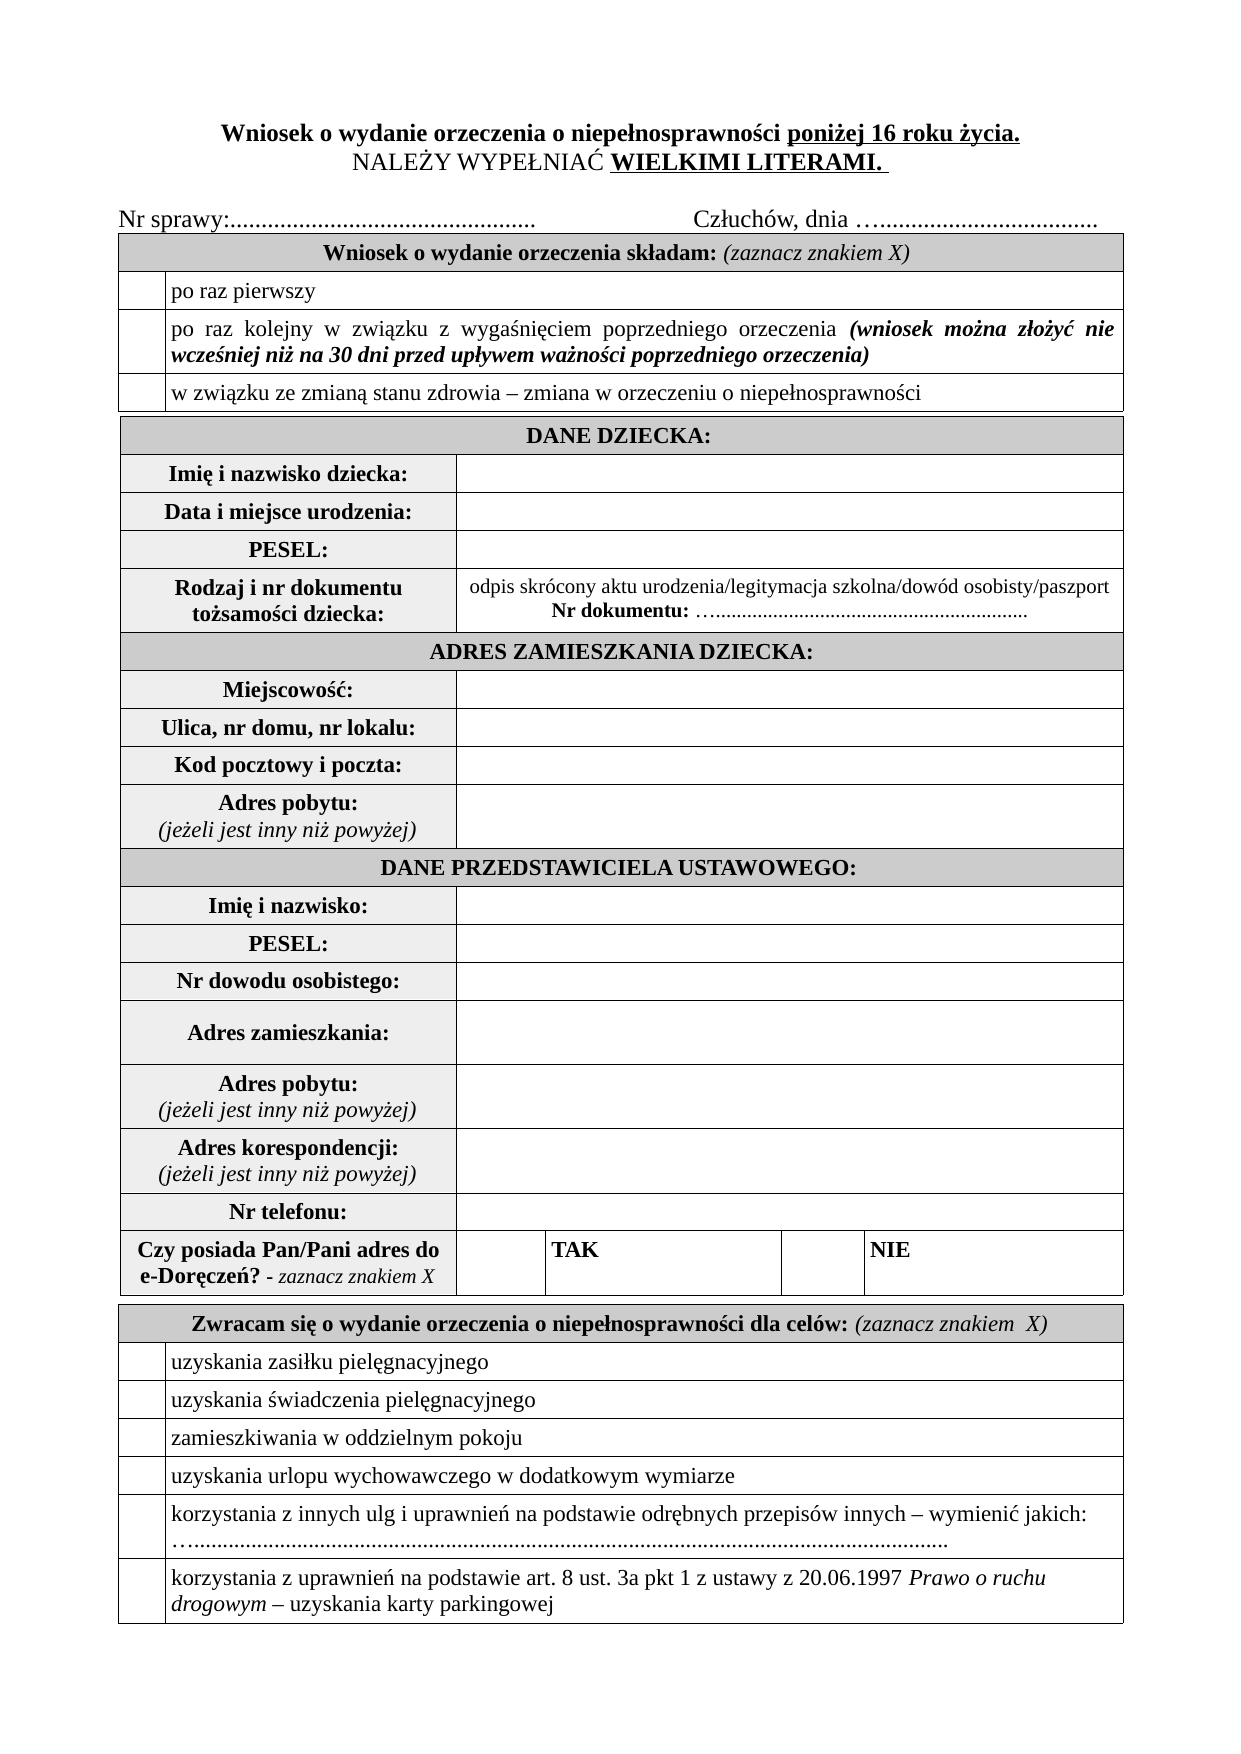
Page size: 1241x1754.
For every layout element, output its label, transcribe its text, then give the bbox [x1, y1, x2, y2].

table_cell Miejscowość: [121, 671, 456, 708]
table_cell Imię i nazwisko: [121, 887, 456, 924]
table_cell [119, 374, 165, 411]
table_cell [457, 1001, 1123, 1064]
table_cell zamieszkiwania w oddzielnym pokoju [166, 1419, 1123, 1456]
table_cell TAK [546, 1231, 781, 1294]
table_cell [457, 531, 1123, 568]
table_cell [457, 1231, 545, 1294]
table_header Zwracam się o wydanie orzeczenia o niepełnosprawności dla celów: (zaznacz znakiem X) [119, 1305, 1123, 1342]
table_cell [457, 887, 1123, 924]
table_cell [457, 747, 1123, 784]
table_cell [119, 272, 165, 309]
table_cell Ulica, nr domu, nr lokalu: [121, 709, 456, 746]
table_cell [119, 1495, 165, 1558]
table_header Wniosek o wydanie orzeczenia składam: (zaznacz znakiem X) [119, 234, 1123, 271]
table_header DANE DZIECKA: [121, 417, 1123, 454]
table_cell PESEL: [121, 531, 456, 568]
table_cell Czy posiada Pan/Pani adres do e-Doręczeń? - zaznacz znakiem X [121, 1231, 456, 1294]
table_cell w związku ze zmianą stanu zdrowia – zmiana w orzeczeniu o niepełnosprawności [166, 374, 1123, 411]
table_cell [457, 709, 1123, 746]
table_cell [457, 1065, 1123, 1128]
text Wniosek o wydanie orzeczenia o niepełnosprawności poniżej 16 roku życia. [118, 118, 1122, 147]
table_cell po raz kolejny w związku z wygaśnięciem poprzedniego orzeczenia (wniosek można złożyć nie wcześniej niż na 30 dni przed upływem ważności poprzedniego orzeczenia) [166, 310, 1123, 373]
text NALEŻY WYPEŁNIAĆ WIELKIMI LITERAMI. [118, 147, 1122, 176]
table_cell Data i miejsce urodzenia: [121, 493, 456, 530]
table_cell korzystania z innych ulg i uprawnień na podstawie odrębnych przepisów innych – wymienić jakich:….................................................................................................................................... [166, 1495, 1123, 1558]
table_cell [119, 1457, 165, 1494]
table_cell [457, 925, 1123, 962]
table_cell [119, 1559, 165, 1622]
table_cell uzyskania zasiłku pielęgnacyjnego [166, 1343, 1123, 1380]
table_cell ADRES ZAMIESZKANIA DZIECKA: [121, 633, 1123, 670]
table_cell [782, 1231, 864, 1294]
table_cell Nr dowodu osobistego: [121, 963, 456, 999]
table_cell uzyskania urlopu wychowawczego w dodatkowym wymiarze [166, 1457, 1123, 1494]
text Nr sprawy:................................................. Człuchów, dnia …................................... [118, 204, 1122, 233]
table_cell uzyskania świadczenia pielęgnacyjnego [166, 1381, 1123, 1418]
table_cell [119, 310, 165, 373]
table_cell Adres korespondencji: (jeżeli jest inny niż powyżej) [121, 1129, 456, 1192]
table_cell po raz pierwszy [166, 272, 1123, 309]
table_cell odpis skrócony aktu urodzenia/legitymacja szkolna/dowód osobisty/paszport Nr dokumentu: …............................................................ [457, 569, 1123, 632]
table_cell Adres pobytu: (jeżeli jest inny niż powyżej) [121, 785, 456, 848]
table_cell [457, 1129, 1123, 1192]
table_cell [457, 455, 1123, 492]
table_cell [457, 493, 1123, 530]
table_cell Kod pocztowy i poczta: [121, 747, 456, 784]
table_cell [457, 963, 1123, 999]
table_cell Rodzaj i nr dokumentu tożsamości dziecka: [121, 569, 456, 632]
table_cell [119, 1381, 165, 1418]
table_cell [119, 1343, 165, 1380]
table_cell [457, 785, 1123, 848]
table_cell Adres zamieszkania: [121, 1001, 456, 1064]
table_cell Nr telefonu: [121, 1194, 456, 1230]
table_cell [457, 671, 1123, 708]
table_cell DANE PRZEDSTAWICIELA USTAWOWEGO: [121, 849, 1123, 886]
table_cell Adres pobytu: (jeżeli jest inny niż powyżej) [121, 1065, 456, 1128]
table_cell NIE [865, 1231, 1123, 1294]
table_cell PESEL: [121, 925, 456, 962]
table_cell [119, 1419, 165, 1456]
table_cell Imię i nazwisko dziecka: [121, 455, 456, 492]
table_cell [457, 1194, 1123, 1230]
table_cell korzystania z uprawnień na podstawie art. 8 ust. 3a pkt 1 z ustawy z 20.06.1997 Prawo o ruchu drogowym – uzyskania karty parkingowej [166, 1559, 1123, 1622]
